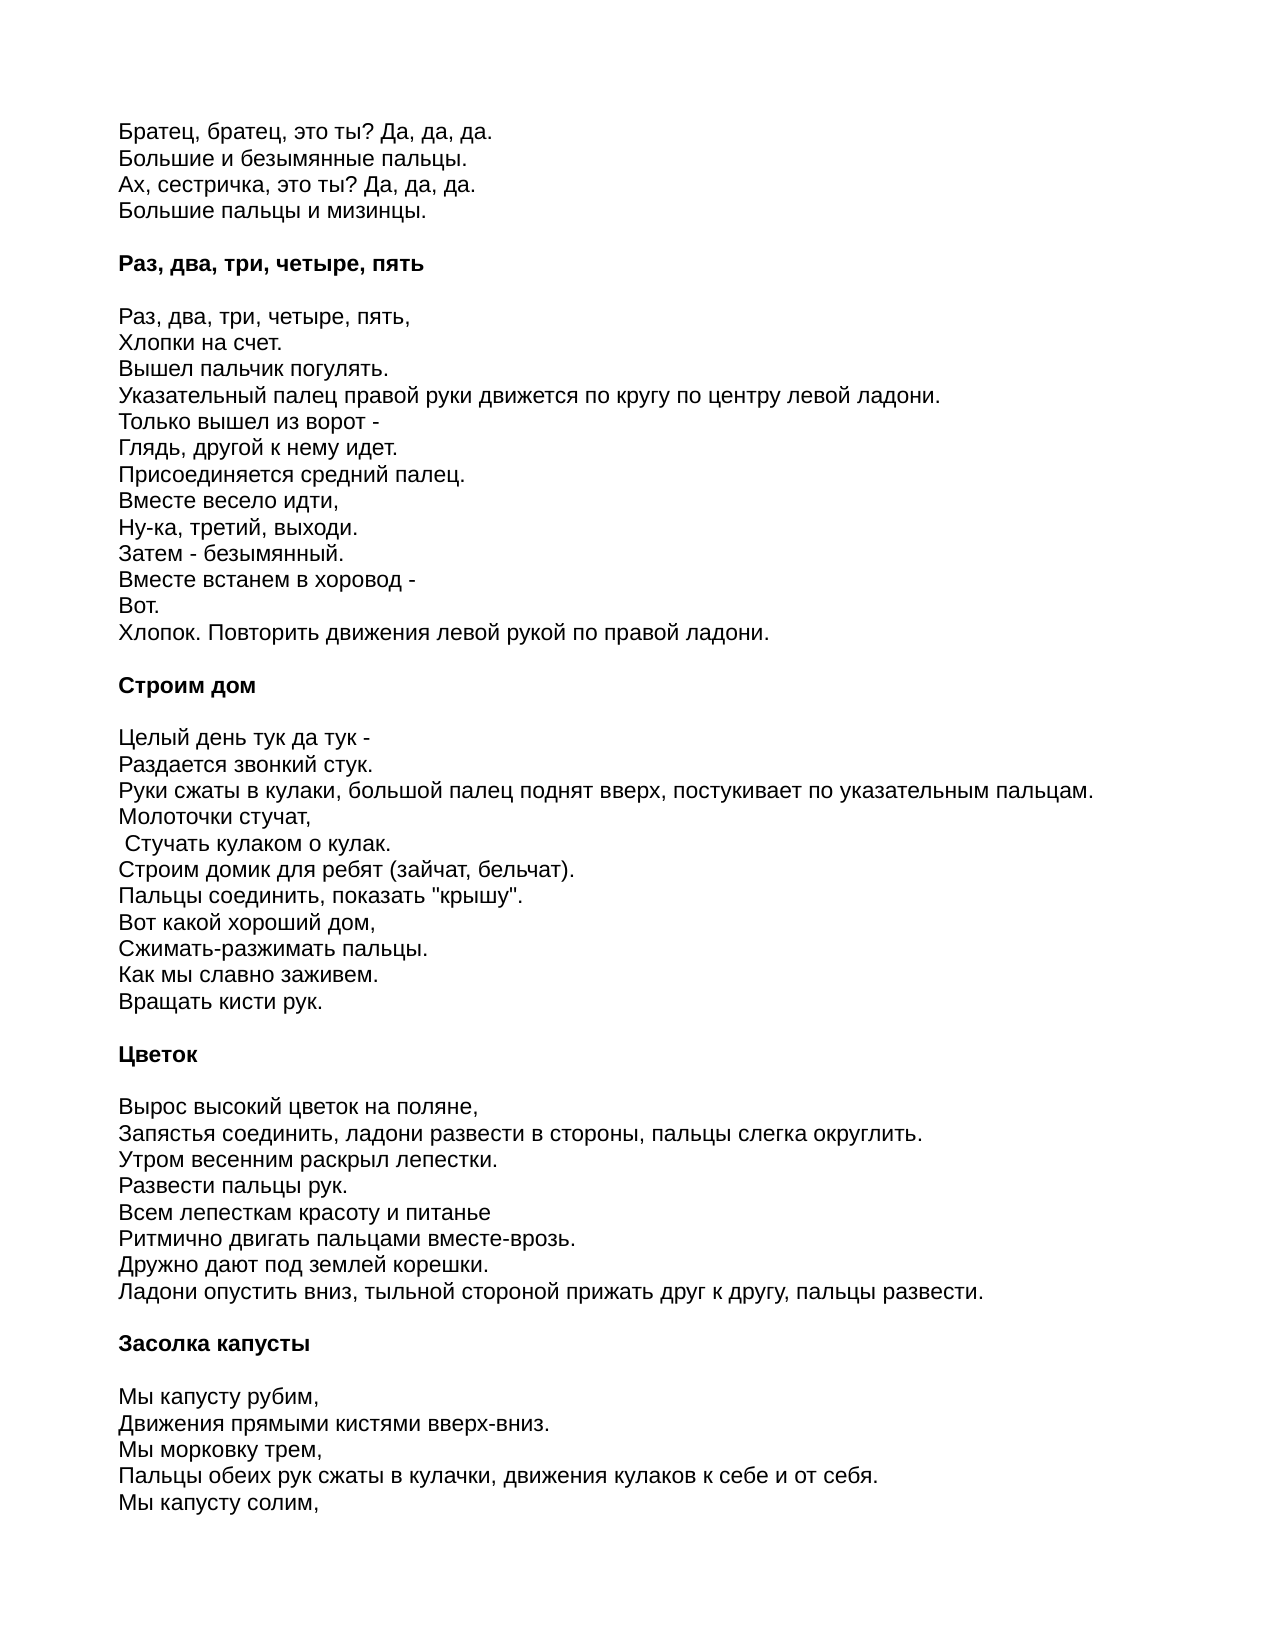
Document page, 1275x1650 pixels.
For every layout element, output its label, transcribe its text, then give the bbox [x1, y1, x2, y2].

text Вращать кисти рук. [118, 988, 1157, 1014]
text Раздается звонкий стук. [118, 751, 1157, 777]
text Вырос высокий цветок на поляне, [118, 1093, 1157, 1119]
text Братец, братец, это ты? Да, да, да. [118, 118, 1157, 144]
text Большие пальцы и мизинцы. [118, 197, 1157, 223]
text Вот. [118, 592, 1157, 619]
text Молоточки стучат, [118, 803, 1157, 830]
text Ладони опустить вниз, тыльной стороной прижать друг к другу, пальцы развести. [118, 1278, 1157, 1304]
text Цветок [118, 1041, 1157, 1067]
text Стучать кулаком о кулак. [118, 830, 1157, 856]
text Строим домик для ребят (зайчат, бельчат). [118, 856, 1157, 882]
text Как мы славно заживем. [118, 961, 1157, 988]
text Глядь, другой к нему идет. [118, 434, 1157, 461]
text Большие и безымянные пальцы. [118, 144, 1157, 171]
text Пальцы соединить, показать "крышу". [118, 882, 1157, 909]
text Строим дом [118, 672, 1157, 698]
text Вышел пальчик погулять. [118, 355, 1157, 382]
text Пальцы обеих рук сжаты в кулачки, движения кулаков к себе и от себя. [118, 1462, 1157, 1488]
text Засолка капусты [118, 1330, 1157, 1357]
text Целый день тук да тук - [118, 724, 1157, 751]
text Вместе весело идти, [118, 487, 1157, 513]
text Утром весенним раскрыл лепестки. [118, 1146, 1157, 1172]
text Ритмично двигать пальцами вместе-врозь. [118, 1225, 1157, 1251]
text Всем лепесткам красоту и питанье [118, 1199, 1157, 1225]
text Ах, сестричка, это ты? Да, да, да. [118, 171, 1157, 197]
text Только вышел из ворот - [118, 408, 1157, 434]
text Хлопки на счет. [118, 329, 1157, 355]
text Хлопок. Повторить движения левой рукой по правой ладони. [118, 619, 1157, 645]
text Указательный палец правой руки движется по кругу по центру левой ладони. [118, 382, 1157, 408]
text Мы морковку трем, [118, 1436, 1157, 1462]
text Присоединяется средний палец. [118, 461, 1157, 487]
text Дружно дают под землей корешки. [118, 1251, 1157, 1278]
text Мы капусту солим, [118, 1488, 1157, 1515]
text Движения прямыми кистями вверх-вниз. [118, 1409, 1157, 1436]
text Развести пальцы рук. [118, 1172, 1157, 1199]
text Руки сжаты в кулаки, большой палец поднят вверх, постукивает по указательным пальцам. [118, 777, 1157, 803]
text Ну-ка, третий, выходи. [118, 513, 1157, 540]
text Сжимать-разжимать пальцы. [118, 935, 1157, 961]
text Вот какой хороший дом, [118, 909, 1157, 935]
text Запястья соединить, ладони развести в стороны, пальцы слегка округлить. [118, 1119, 1157, 1146]
text Мы капусту рубим, [118, 1383, 1157, 1409]
text Раз, два, три, четыре, пять [118, 250, 1157, 276]
text Раз, два, три, четыре, пять, [118, 303, 1157, 329]
text Затем - безымянный. [118, 540, 1157, 566]
text Вместе встанем в хоровод - [118, 566, 1157, 592]
